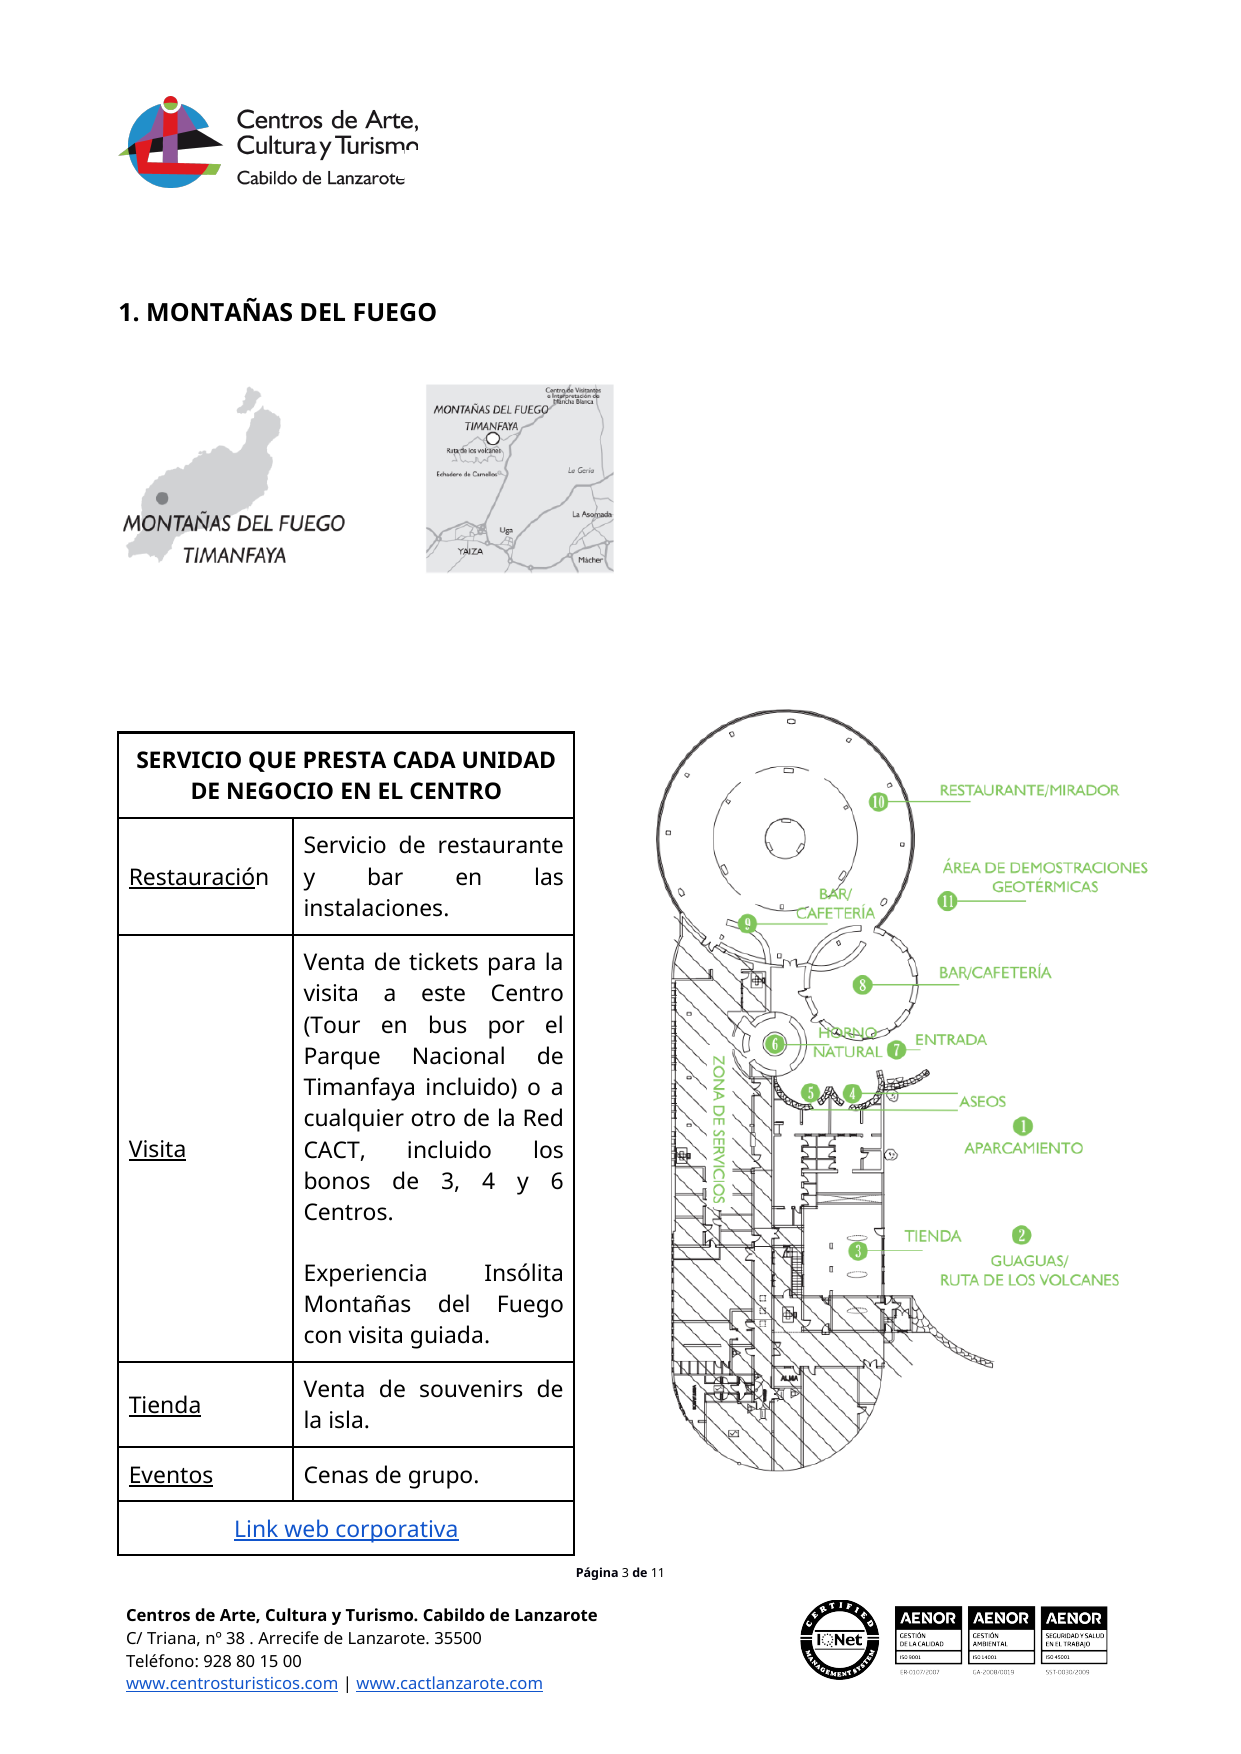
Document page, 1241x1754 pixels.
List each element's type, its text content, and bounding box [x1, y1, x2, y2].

table_header SERVICIO QUE PRESTA CADA UNIDAD DE NEGOCIO EN EL CENTRO [119, 734, 573, 817]
picture [609, 1285, 1154, 1482]
table_cell Servicio de restaurante y bar en las instalaciones. [294, 819, 573, 933]
table_cell Visita [119, 936, 292, 1361]
table_cell Venta de tickets para la visita a este Centro (Tour en bus por el Parque Nacional de Timanfaya incluido) o a cualquier otro de la Red CACT, incluido los bonos de 3, 4 y 6 Centros. Experiencia Insólita Montañas del Fuego con visita guiada. [294, 936, 573, 1361]
picture [800, 1600, 1108, 1680]
picture [113, 374, 620, 436]
table_cell Eventos [119, 1448, 292, 1500]
table_cell Cenas de grupo. [294, 1448, 573, 1500]
table_cell Venta de souvenirs de la isla. [294, 1363, 573, 1446]
table_cell Restauración [119, 819, 292, 933]
table_cell Link web corporativa [119, 1502, 573, 1554]
text 1. MONTAÑAS DEL FUEGO [118, 294, 1122, 329]
picture [118, 96, 418, 188]
table_cell Tienda [119, 1363, 292, 1446]
